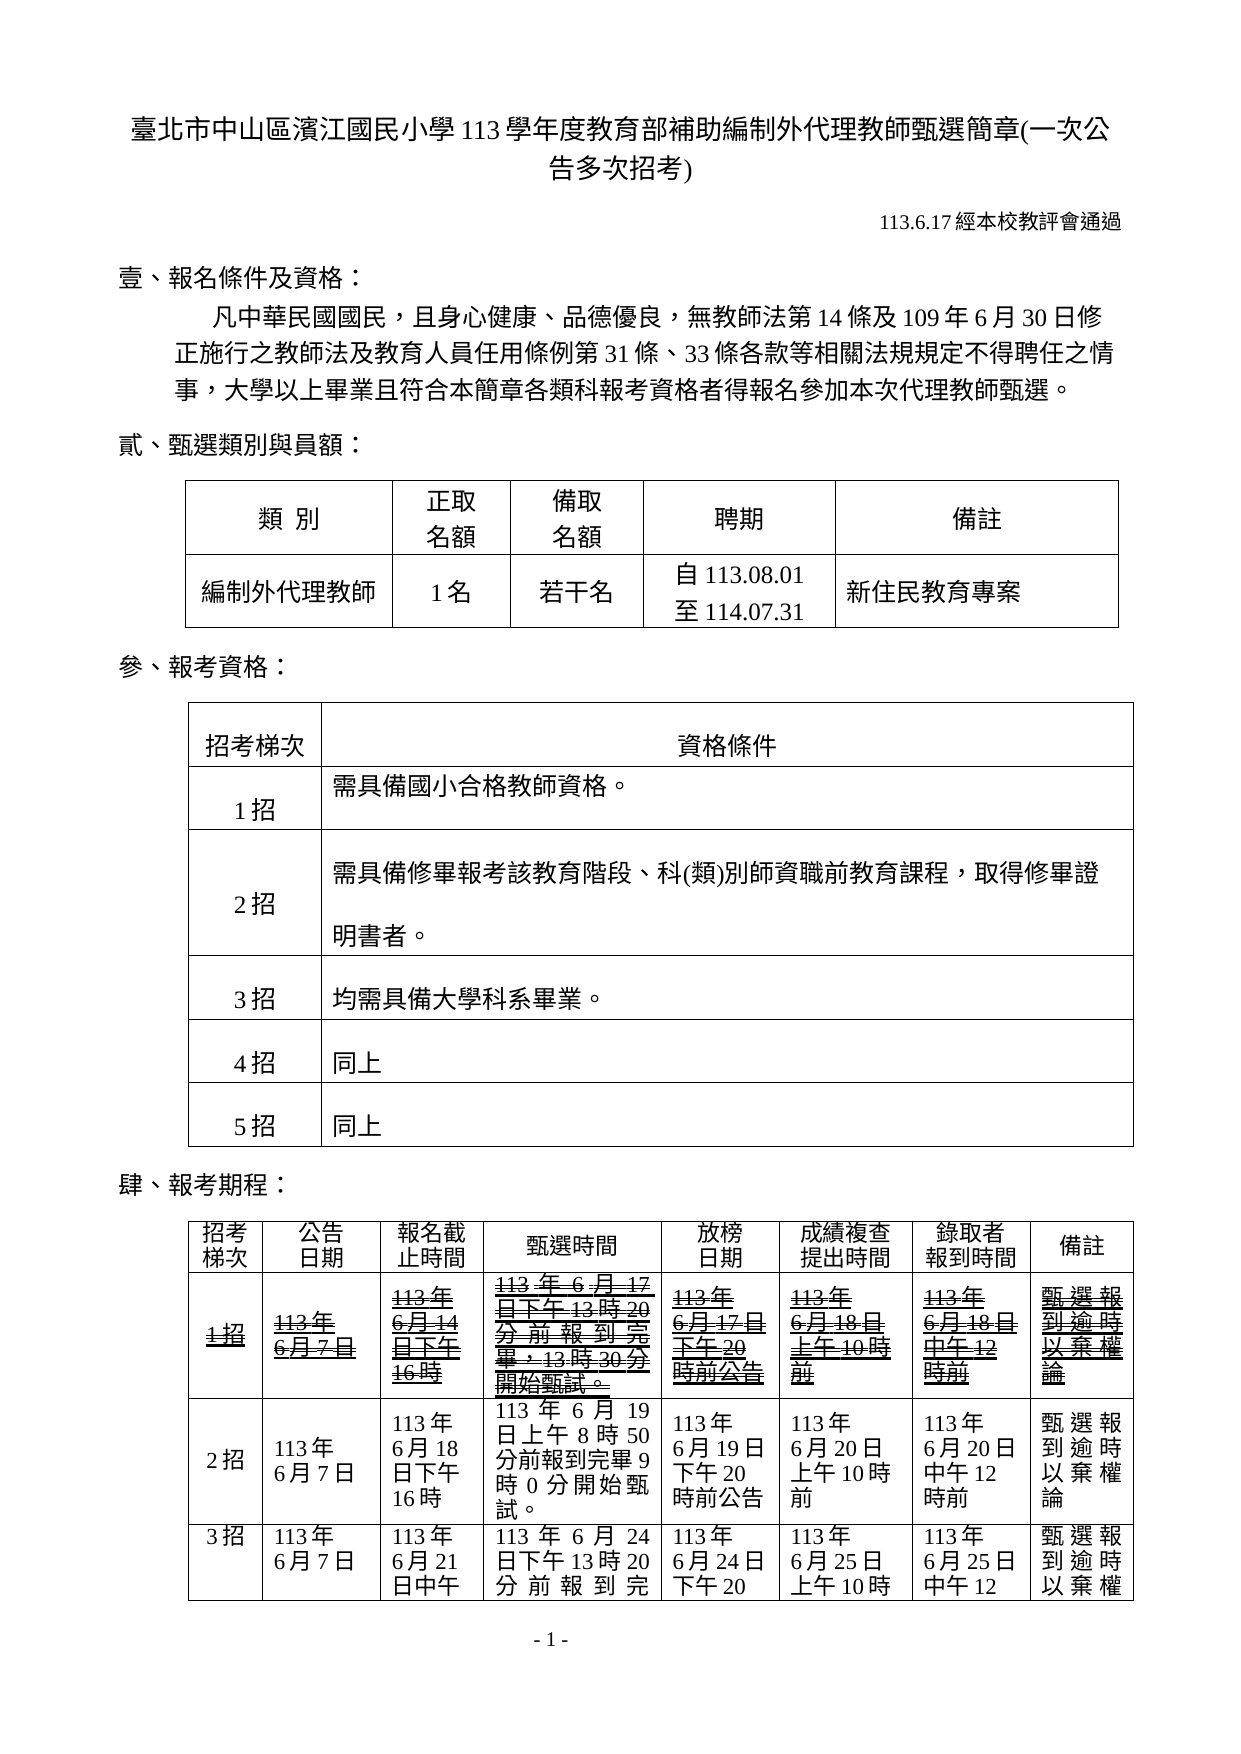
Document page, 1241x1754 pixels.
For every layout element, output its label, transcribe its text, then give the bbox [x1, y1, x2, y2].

table_cell 2招 [189, 1399, 262, 1524]
table_cell 2招 [189, 830, 321, 955]
table_cell 113年6月19日上午8時50分前報到完畢9時0分開始甄試。 [484, 1399, 661, 1524]
table_header 招考梯次 [189, 703, 321, 766]
table_header 成績複查 提出時間 [780, 1222, 912, 1272]
table_cell 需具備修畢報考該教育階段、科(類)別師資職前教育課程，取得修畢證明書者。 [322, 830, 1133, 955]
table_cell 同上 [322, 1020, 1133, 1082]
table_cell 編制外代理教師 [186, 555, 392, 627]
table_cell 3招 [189, 956, 321, 1019]
table_cell 均需具備大學科系畢業。 [322, 956, 1133, 1019]
table_cell 113年6月24日下午13時20分前報到完 [484, 1525, 661, 1600]
list 報名條件及資格： [118, 235, 1122, 298]
table_cell 同上 [322, 1083, 1133, 1146]
table_cell 5招 [189, 1083, 321, 1146]
table_cell 甄選報到逾時以棄權 [1031, 1525, 1133, 1600]
table_header 錄取者 報到時間 [913, 1222, 1030, 1272]
table_cell 1招 [189, 767, 321, 829]
table_header 正取 名額 [393, 481, 510, 554]
table_cell 113年 6月7日 [263, 1399, 380, 1524]
text 113.6.17經本校教評會通過 [118, 205, 1122, 235]
table_cell 4招 [189, 1020, 321, 1082]
table_cell 甄選報到逾時以棄權論 [1031, 1399, 1133, 1524]
table_cell 新住民教育專案 [836, 555, 1118, 627]
table_header 甄選時間 [484, 1222, 661, 1272]
table_header 資格條件 [322, 703, 1133, 766]
list 甄選類別與員額： [118, 425, 1122, 461]
table_cell 113年 6月20日上午10時前 [780, 1399, 912, 1524]
table_cell 113年6月17日下午13時20分前報到完畢，13時30分開始甄試。 [484, 1273, 661, 1398]
table_cell 113年 6月19日下午20時前公告 [662, 1399, 779, 1524]
table_header 招考梯次 [189, 1222, 262, 1272]
list 報考資格： [118, 647, 1122, 683]
list 報考期程： [118, 1166, 1122, 1202]
table_cell 自113.08.01 至114.07.31 [644, 555, 835, 627]
table_cell 甄選報到逾時以棄權論 [1031, 1273, 1133, 1398]
table_header 公告 日期 [263, 1222, 380, 1272]
table_cell 1名 [393, 555, 510, 627]
table_cell 需具備國小合格教師資格。 [322, 767, 1133, 829]
table_cell 113年 6月18日下午16時 [381, 1399, 483, 1524]
table_cell 113年 6月18日上午10時前 [780, 1273, 912, 1398]
table_cell 113年 6月25日中午12 [913, 1525, 1030, 1600]
table_cell 113年 6月25日上午10時 [780, 1525, 912, 1600]
text 臺北市中山區濱江國民小學113學年度教育部補助編制外代理教師甄選簡章(一次公告多次招考) [118, 108, 1122, 186]
table_header 報名截止時間 [381, 1222, 483, 1272]
table_cell 3招 [189, 1525, 262, 1600]
table_cell 113年 6月24日下午20 [662, 1525, 779, 1600]
table_cell 113年 6月17日下午20時前公告 [662, 1273, 779, 1398]
table_cell 若干名 [511, 555, 643, 627]
table_header 放榜 日期 [662, 1222, 779, 1272]
text 凡中華民國國民，且身心健康、品德優良，無教師法第14條及109年6月30日修正施行之教師法及教育人員任用條例第31條、33條各款等相關法規規定不得聘任之情事，大學以上畢業且符合本簡章各類科報考資格者得報名參加本次代理教師甄選。 [174, 298, 1122, 406]
table_header 備註 [836, 481, 1118, 554]
table_cell 1招 [189, 1273, 262, 1398]
table_cell 113年 6月14日下午16時 [381, 1273, 483, 1398]
table_cell 113年 6月7日 [263, 1273, 380, 1398]
table_header 聘期 [644, 481, 835, 554]
table_header 備取 名額 [511, 481, 643, 554]
table_cell 113年 6月7日 [263, 1525, 380, 1600]
table_header 類 別 [186, 481, 392, 554]
table_header 備註 [1031, 1222, 1133, 1272]
table_cell 113年 6月20日中午12時前 [913, 1399, 1030, 1524]
table_cell 113年 6月21日中午 [381, 1525, 483, 1600]
table_cell 113年 6月18日中午12時前 [913, 1273, 1030, 1398]
